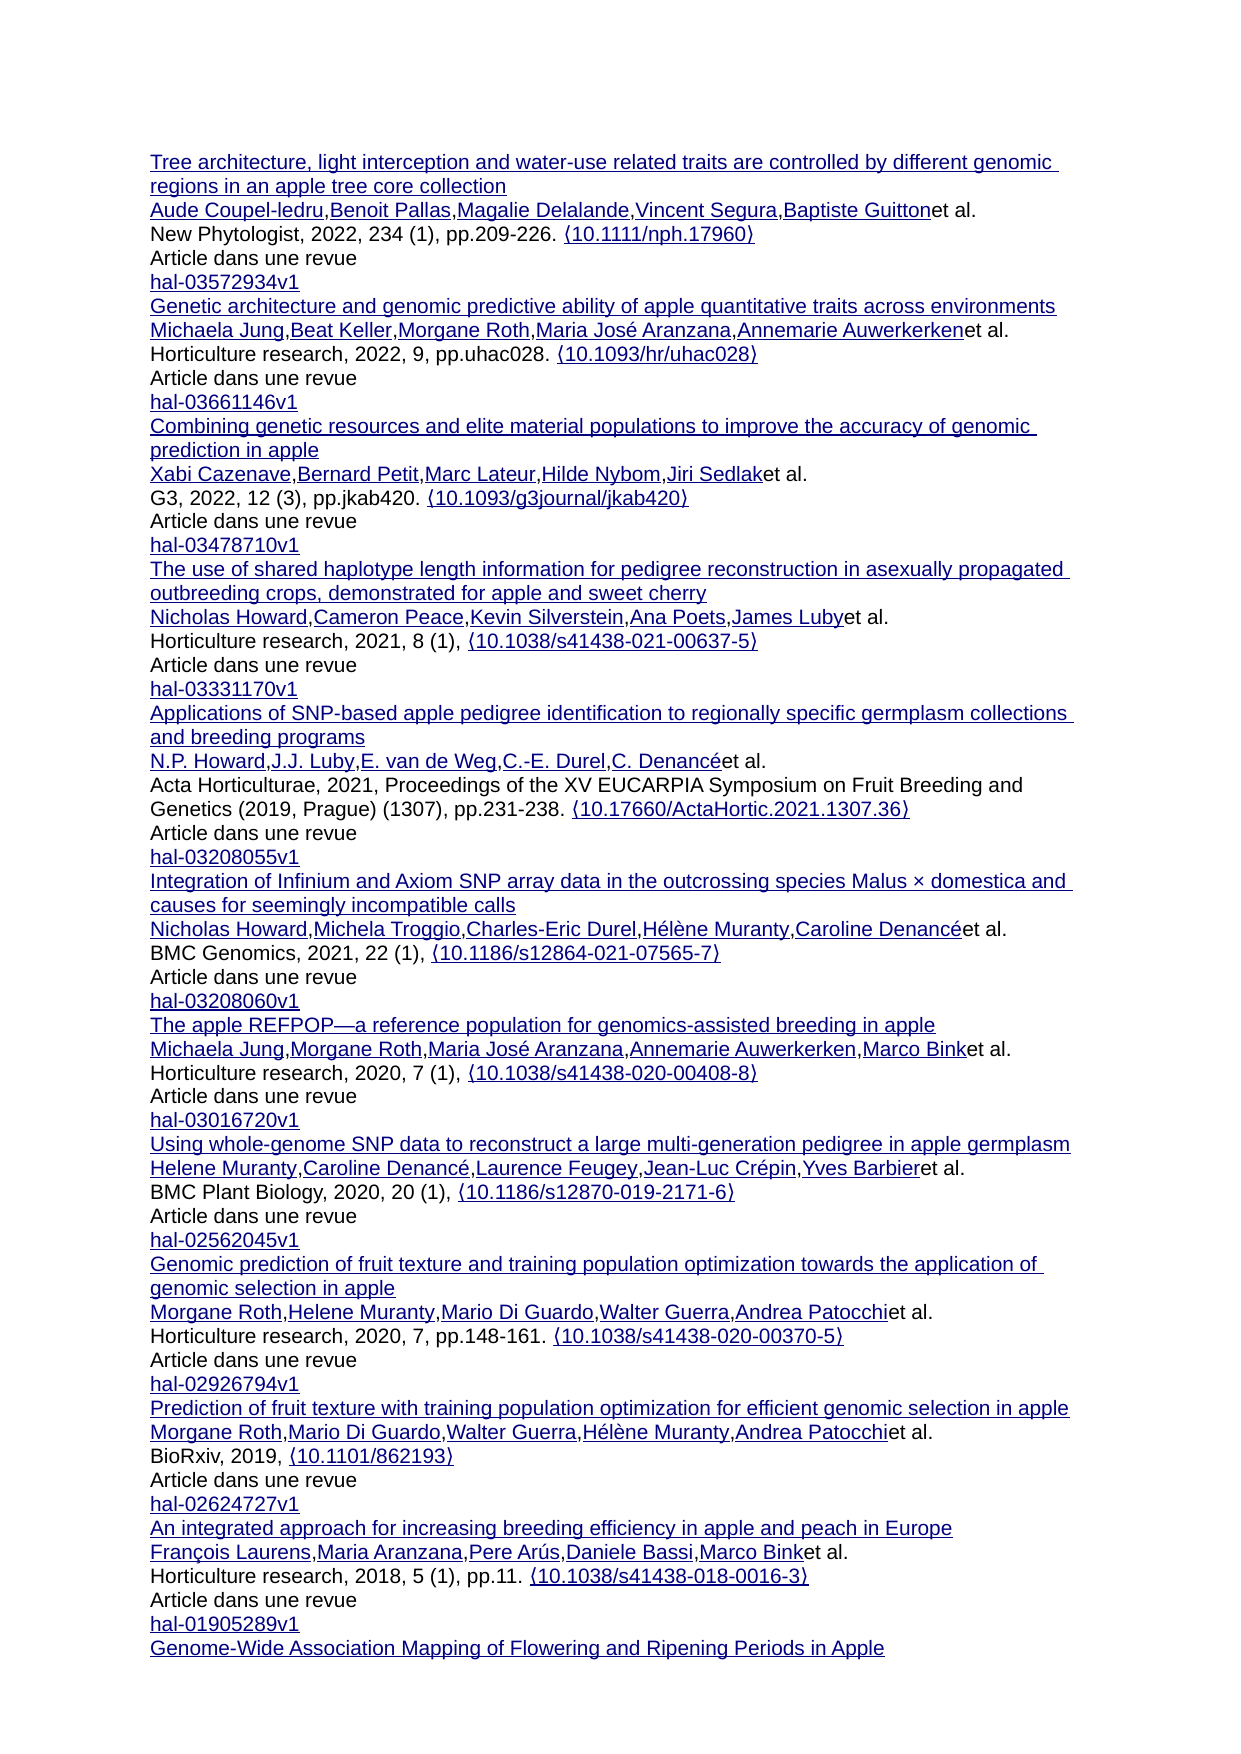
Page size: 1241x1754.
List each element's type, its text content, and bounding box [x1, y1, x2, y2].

table_cell Combining genetic resources and elite material populations to improve the accuracy of genomic prediction in apple Xabi Cazenave,Bernard Petit,Marc Lateur,Hilde Nybom,Jiri Sedlaket al. G3, 2022, 12 (3), pp.jkab420. ⟨10.1093/g3journal/jkab420⟩ Article dans une revue hal-03478710v1 [150, 414, 1090, 557]
table_cell The apple REFPOP—a reference population for genomics-assisted breeding in apple Michaela Jung,Morgane Roth,Maria José Aranzana,Annemarie Auwerkerken,Marco Binket al. Horticulture research, 2020, 7 (1), ⟨10.1038/s41438-020-00408-8⟩ Article dans une revue hal-03016720v1 [150, 1013, 1090, 1132]
table_cell Genetic architecture and genomic predictive ability of apple quantitative traits across environments Michaela Jung,Beat Keller,Morgane Roth,Maria José Aranzana,Annemarie Auwerkerkenet al. Horticulture research, 2022, 9, pp.uhac028. ⟨10.1093/hr/uhac028⟩ Article dans une revue hal-03661146v1 [150, 294, 1090, 413]
table_cell Genomic prediction of fruit texture and training population optimization towards the application of genomic selection in apple Morgane Roth,Helene Muranty,Mario Di Guardo,Walter Guerra,Andrea Patocchiet al. Horticulture research, 2020, 7, pp.148-161. ⟨10.1038/s41438-020-00370-5⟩ Article dans une revue hal-02926794v1 [150, 1252, 1090, 1396]
table_cell Genome-Wide Association Mapping of Flowering and Ripening Periods in Apple [150, 1635, 1090, 1659]
table_cell Integration of Infinium and Axiom SNP array data in the outcrossing species Malus × domestica and causes for seemingly incompatible calls Nicholas Howard,Michela Troggio,Charles-Eric Durel,Hélène Muranty,Caroline Denancéet al. BMC Genomics, 2021, 22 (1), ⟨10.1186/s12864-021-07565-7⟩ Article dans une revue hal-03208060v1 [150, 869, 1090, 1012]
table_cell Using whole-genome SNP data to reconstruct a large multi-generation pedigree in apple germplasm Helene Muranty,Caroline Denancé,Laurence Feugey,Jean-Luc Crépin,Yves Barbieret al. BMC Plant Biology, 2020, 20 (1), ⟨10.1186/s12870-019-2171-6⟩ Article dans une revue hal-02562045v1 [150, 1132, 1090, 1252]
table_cell The use of shared haplotype length information for pedigree reconstruction in asexually propagated outbreeding crops, demonstrated for apple and sweet cherry Nicholas Howard,Cameron Peace,Kevin Silverstein,Ana Poets,James Lubyet al. Horticulture research, 2021, 8 (1), ⟨10.1038/s41438-021-00637-5⟩ Article dans une revue hal-03331170v1 [150, 557, 1090, 701]
table_cell Tree architecture, light interception and water‐use related traits are controlled by different genomic regions in an apple tree core collection Aude Coupel‐ledru,Benoit Pallas,Magalie Delalande,Vincent Segura,Baptiste Guittonet al. New Phytologist, 2022, 234 (1), pp.209-226. ⟨10.1111/nph.17960⟩ Article dans une revue hal-03572934v1 [150, 150, 1090, 294]
table_cell Prediction of fruit texture with training population optimization for efficient genomic selection in apple Morgane Roth,Mario Di Guardo,Walter Guerra,Hélène Muranty,Andrea Patocchiet al. BioRxiv, 2019, ⟨10.1101/862193⟩ Article dans une revue hal-02624727v1 [150, 1396, 1090, 1516]
table_cell Applications of SNP-based apple pedigree identification to regionally specific germplasm collections and breeding programs N.P. Howard,J.J. Luby,E. van de Weg,C.-E. Durel,C. Denancéet al. Acta Horticulturae, 2021, Proceedings of the XV EUCARPIA Symposium on Fruit Breeding and Genetics (2019, Prague) (1307), pp.231-238. ⟨10.17660/ActaHortic.2021.1307.36⟩ Article dans une revue hal-03208055v1 [150, 701, 1090, 869]
table_cell An integrated approach for increasing breeding efficiency in apple and peach in Europe François Laurens,Maria Aranzana,Pere Arús,Daniele Bassi,Marco Binket al. Horticulture research, 2018, 5 (1), pp.11. ⟨10.1038/s41438-018-0016-3⟩ Article dans une revue hal-01905289v1 [150, 1516, 1090, 1635]
